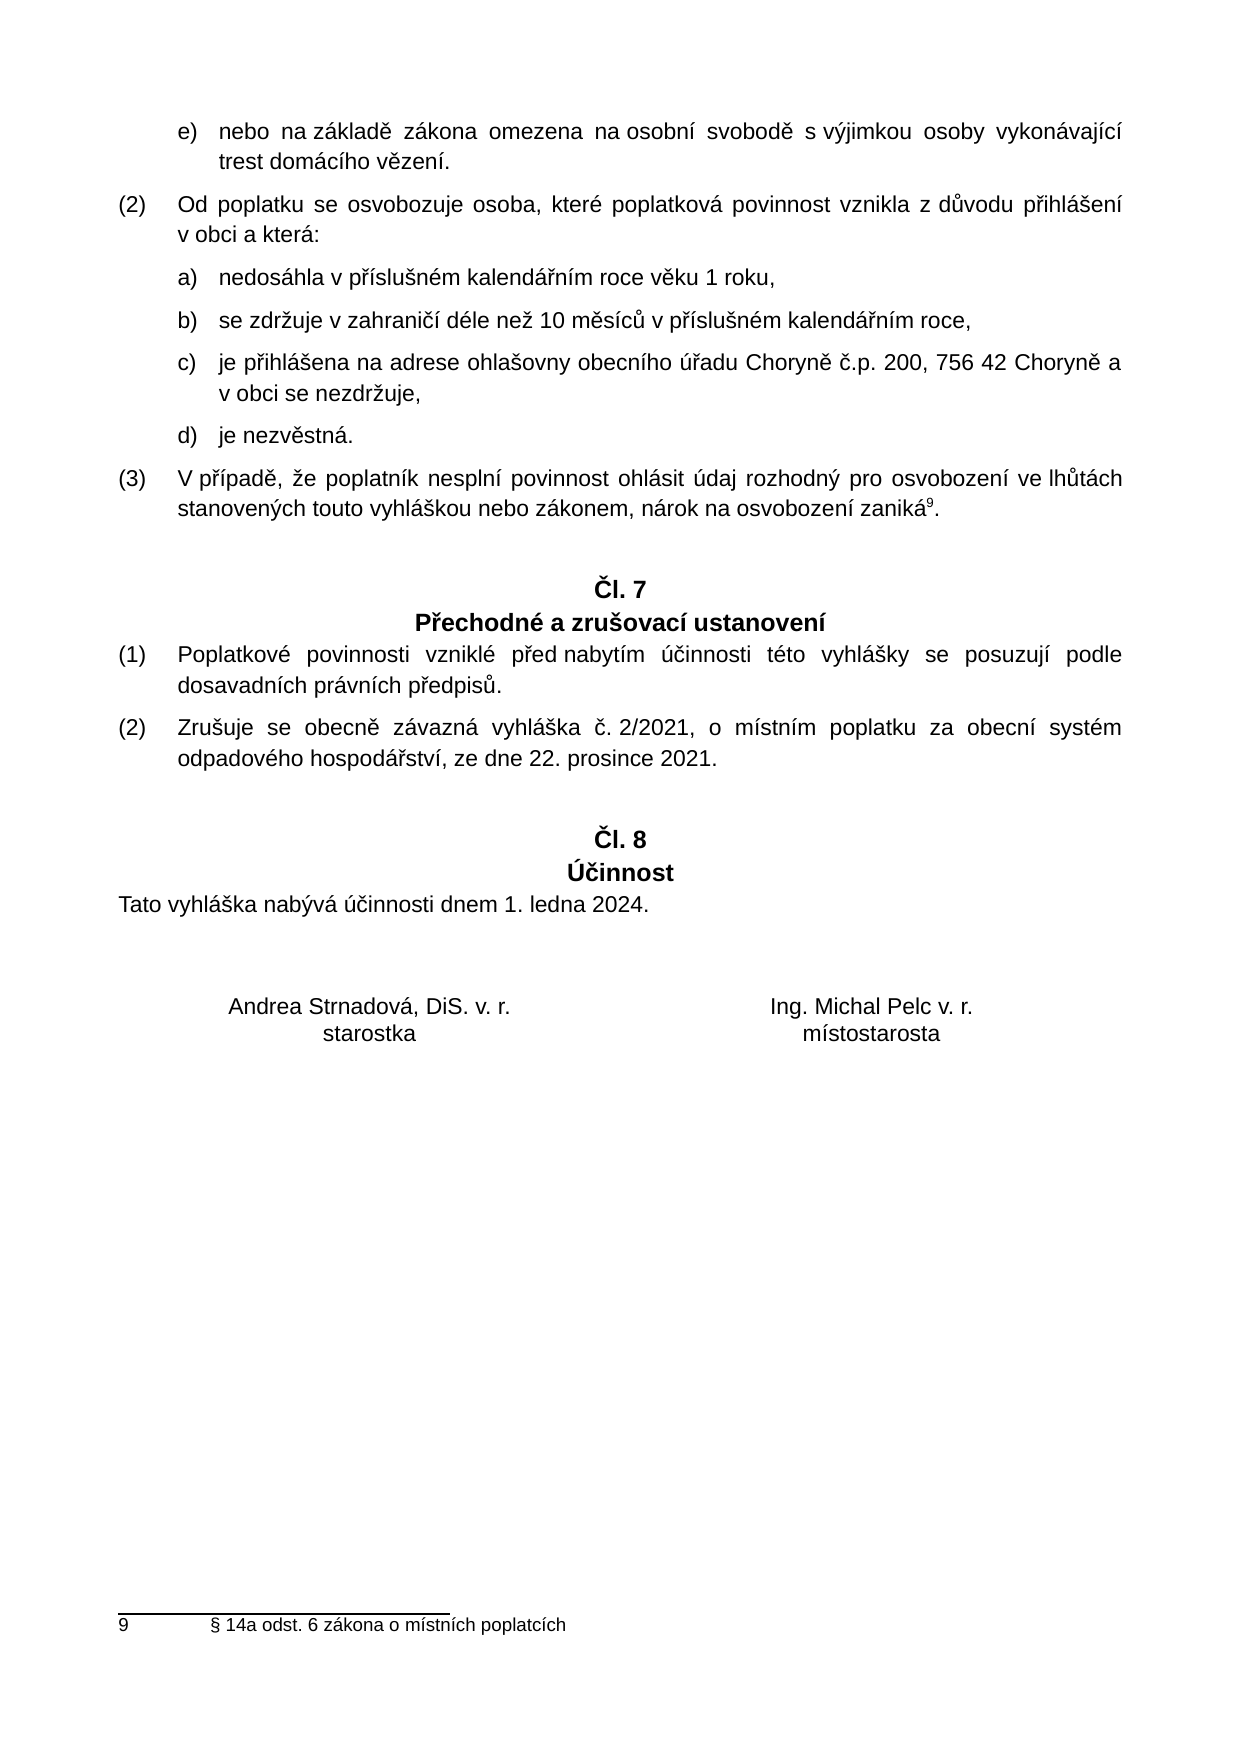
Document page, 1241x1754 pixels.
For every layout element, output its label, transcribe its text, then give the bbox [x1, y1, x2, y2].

list je přihlášena na adrese ohlašovny obecního úřadu Choryně č.p. 200, 756 42 Choryně a v obci se nezdržuje, [177, 349, 1122, 406]
list nedosáhla v příslušném kalendářním roce věku 1 roku, [177, 264, 1122, 290]
list se zdržuje v zahraničí déle než 10 měsíců v příslušném kalendářním roce, [177, 307, 1122, 333]
table_header Andrea Strnadová, DiS. v. r. starostka [118, 934, 620, 1052]
list Od poplatku se osvobozuje osoba, které poplatková povinnost vznikla z důvodu přihlášení v obci a která: [118, 191, 1122, 248]
table_cell [118, 1052, 620, 1170]
list nebo na základě zákona omezena na osobní svobodě s výjimkou osoby vykonávající trest domácího vězení. [177, 118, 1122, 175]
list Poplatkové povinnosti vzniklé před nabytím účinnosti této vyhlášky se posuzují podle dosavadních právních předpisů. [118, 641, 1122, 698]
subtitle Čl. 7 Přechodné a zrušovací ustanovení [118, 575, 1122, 637]
subtitle Čl. 8 Účinnost [118, 825, 1122, 887]
table_header Ing. Michal Pelc v. r. místostarosta [620, 934, 1122, 1052]
text Tato vyhláška nabývá účinnosti dnem 1. ledna 2024. [118, 891, 1122, 917]
list § 14a odst. 6 zákona o místních poplatcích [118, 1614, 1122, 1635]
list V případě, že poplatník nesplní povinnost ohlásit údaj rozhodný pro osvobození ve lhůtách stanovených touto vyhláškou nebo zákonem, nárok na osvobození zaniká. [118, 465, 1122, 522]
list Zrušuje se obecně závazná vyhláška č. 2/2021, o místním poplatku za obecní systém odpadového hospodářství, ze dne 22. prosince 2021. [118, 714, 1122, 771]
table_cell [620, 1052, 1122, 1170]
list je nezvěstná. [177, 422, 1122, 449]
